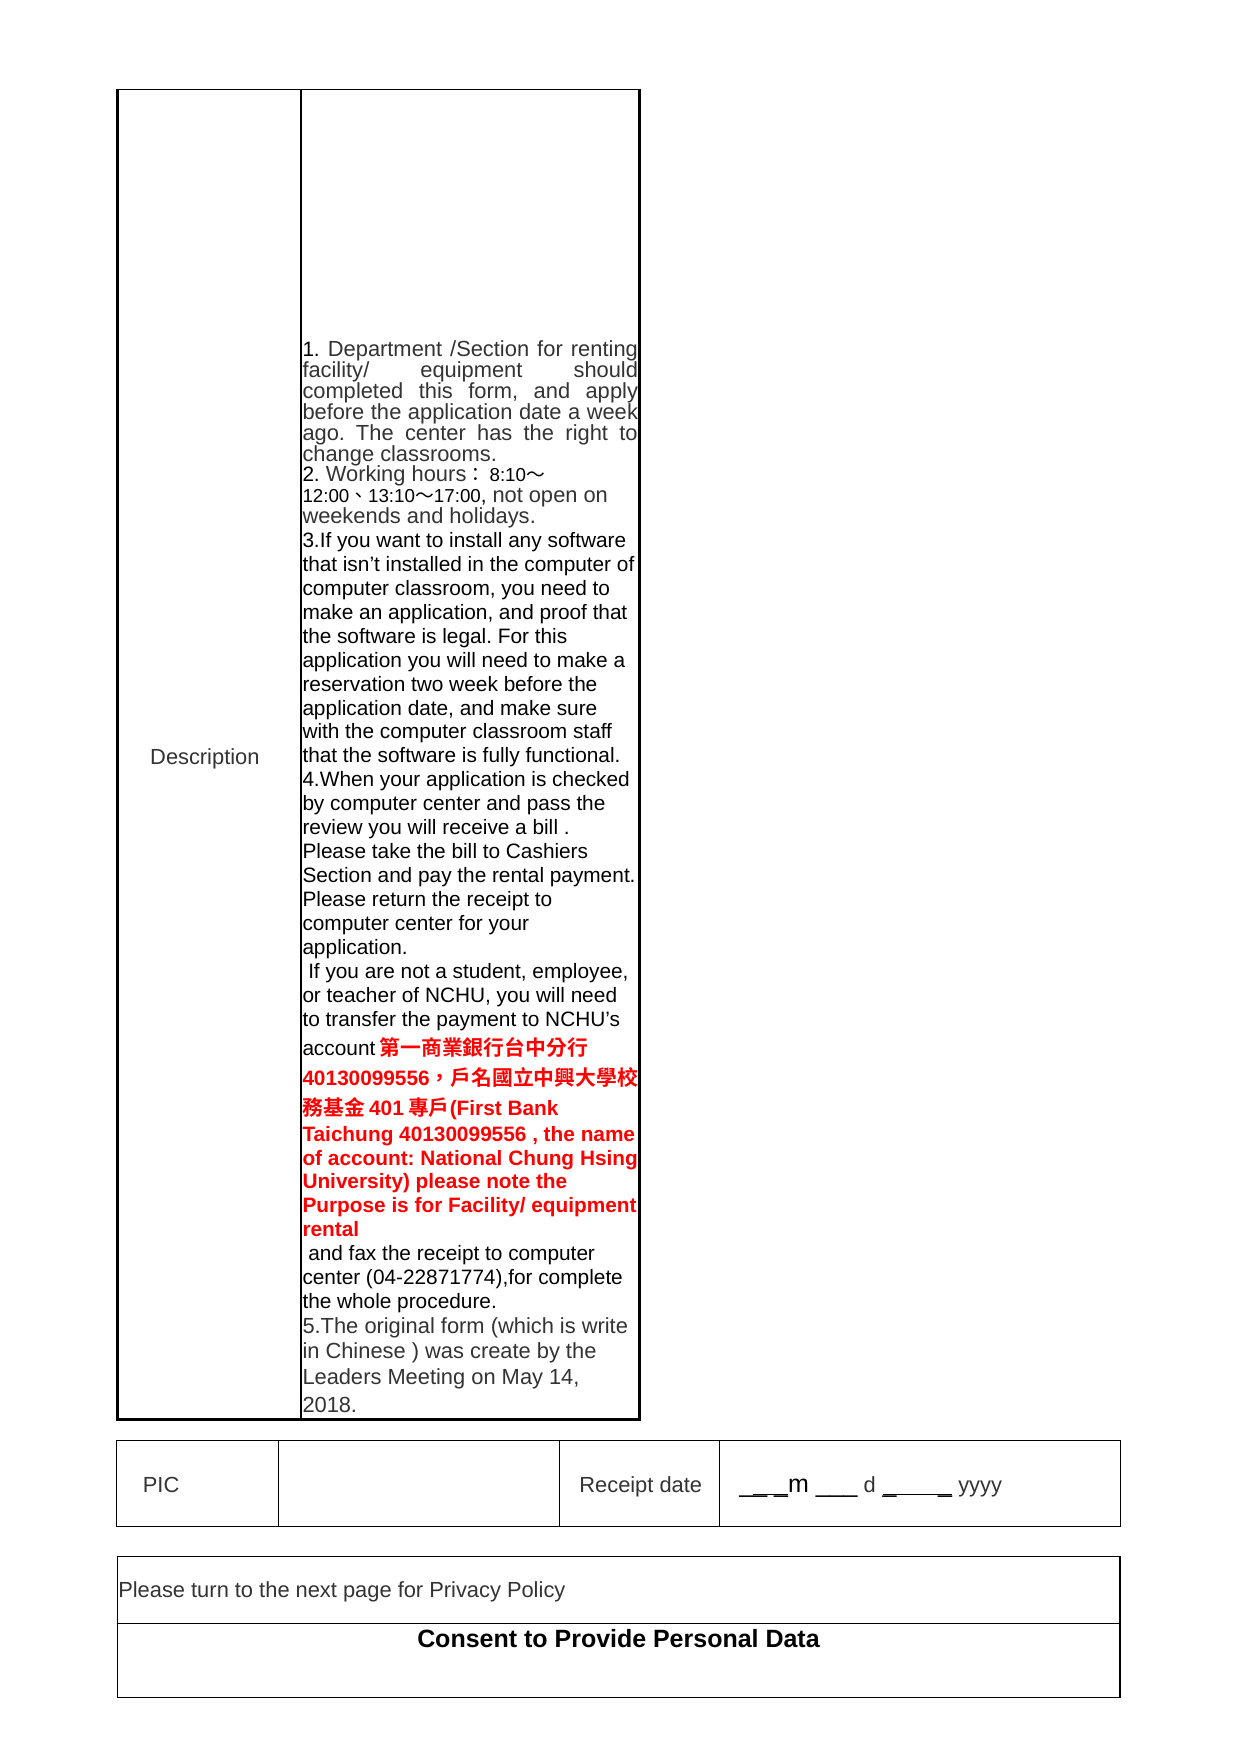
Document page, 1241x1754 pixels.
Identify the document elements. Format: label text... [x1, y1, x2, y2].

table_cell ※You are not allowed to use any illegal software in the computer classroom，If there is a violator，the class teacher and he or she is personally responsible 1. Department /Section for renting facility/ equipment should completed this form, and apply before the application date a week ago. The center has the right to change classrooms. 2. Working hours： 8:10～12:00、13:10～17:00, not open on weekends and holidays. 3.If you want to install any software that isn’t installed in the computer of computer classroom, you need to make an application, and proof that the software is legal. For this application you will need to make a reservation two week before the application date, and make sure with the computer classroom staff that the software is fully functional. 4.When your application is checked by computer center and pass the review you will receive a bill . Please take the bill to Cashiers Section and pay the rental payment. Please return the receipt to computer center for your application. If you are not a student, employee, or teacher of NCHU, you will need to transfer the payment to NCHU’s account第一商業銀行台中分行40130099556，戶名國立中興大學校務基金401專戶(First Bank Taichung 40130099556 , the name of account: National Chung Hsing University) please note the Purpose is for Facility/ equipment rental and fax the receipt to computer center (04-22871774),for complete the whole procedure. 5.The original form (which is write in Chinese ) was create by the Leaders Meeting on May 14, 2018. [302, 90, 638, 1417]
table_header Please turn to the next page for Privacy Policy [118, 1557, 1119, 1623]
table_header Receipt date [560, 1441, 719, 1526]
table_cell Description [119, 90, 300, 1417]
table_header __ _m ___ d _ _ yyyy [720, 1441, 1120, 1526]
table_header PIC [117, 1441, 278, 1526]
table_header [279, 1441, 559, 1526]
